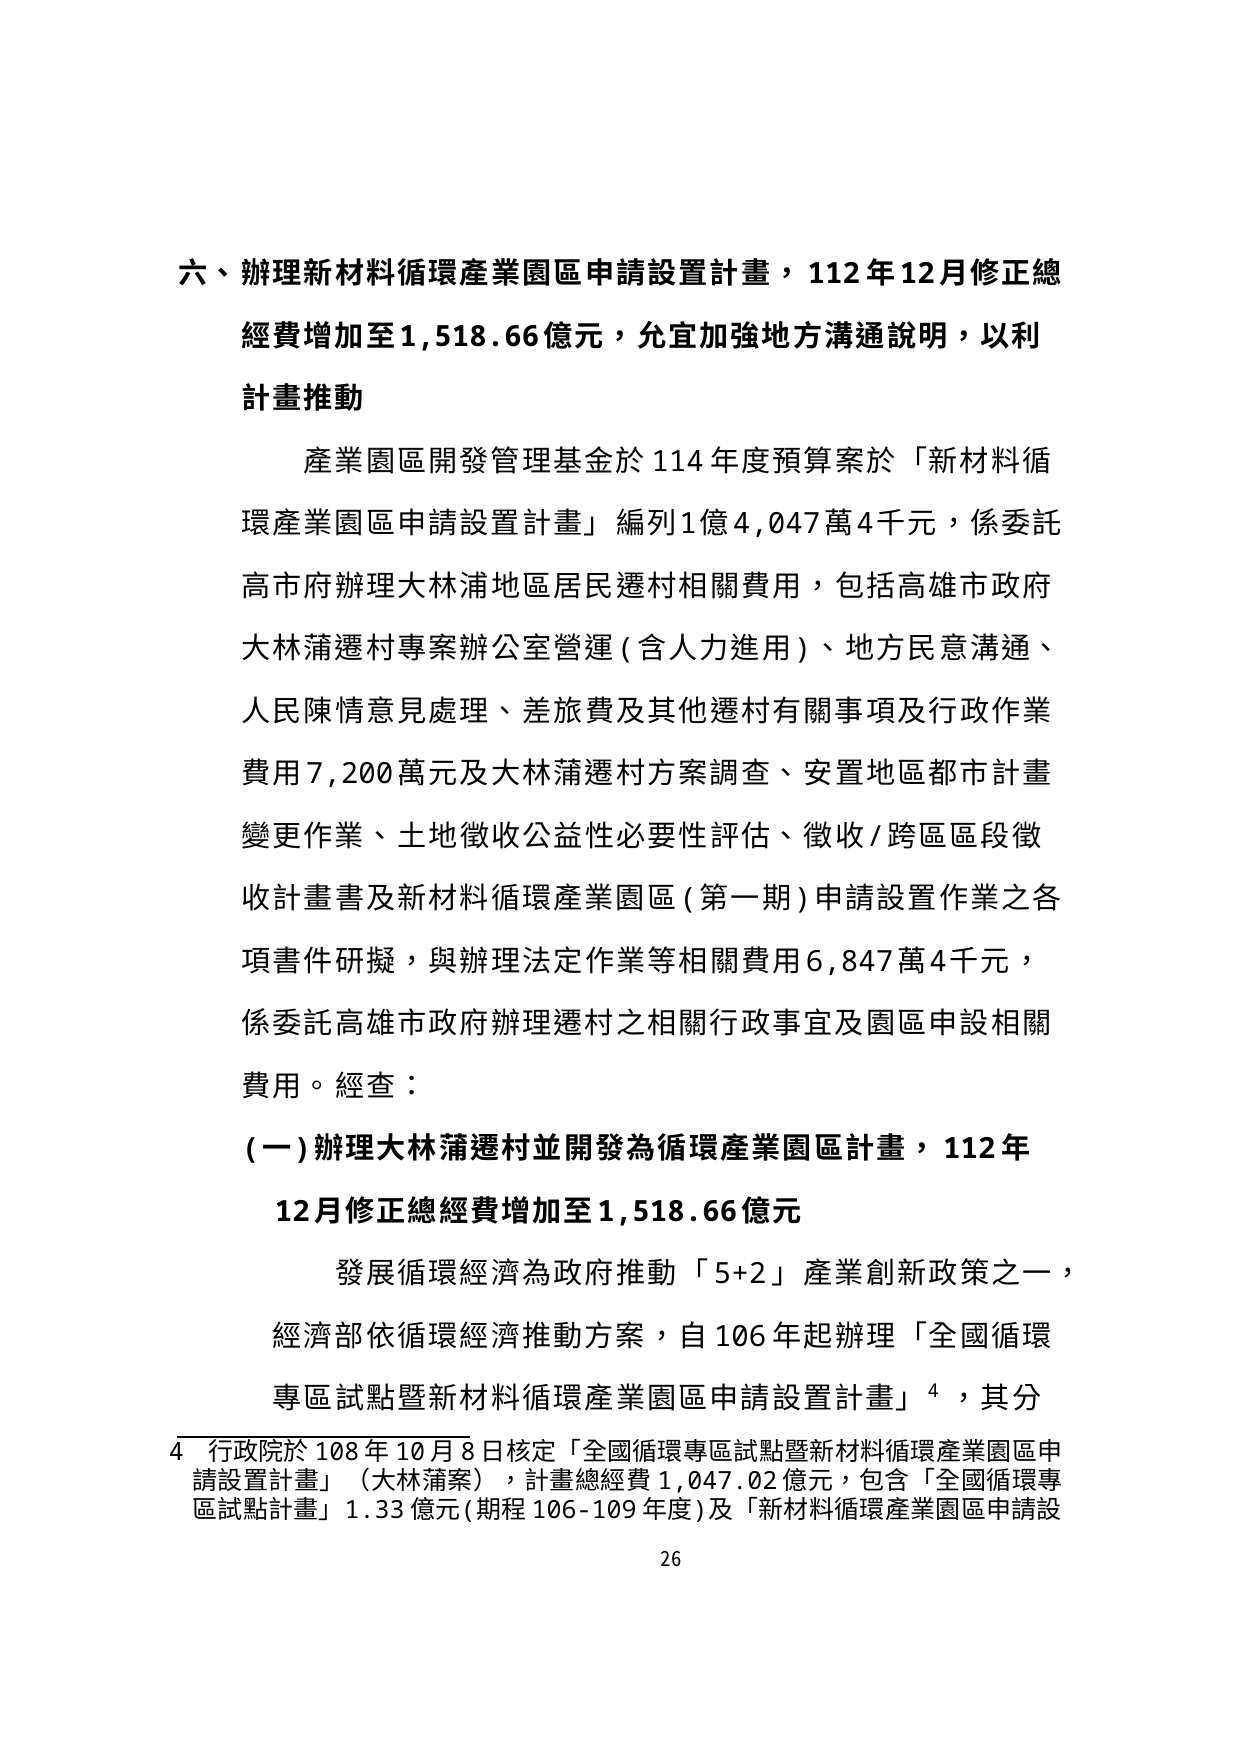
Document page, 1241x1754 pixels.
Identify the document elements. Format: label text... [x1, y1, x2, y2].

text 發展循環經濟為政府推動「5+2」產業創新政策之一，經濟部依循環經濟推動方案，自106年起辦理「全國循環專區試點暨新材料循環產業園區申請設置計畫」，其分項計畫「新材料循環產業園區申請設置計畫」(下稱循環產業園區設置計畫，目前係由產業園區管理局執行)，係設置具循環經濟思維模式發展新材料循環產業園區，以提供產業發展所需空間。循環產業園區設置計畫原經行政院108年10月8日核定總經費1,045.69億元，後經行政院於112年12月4日核定修正計畫總經費增加至1,518.66億元，增加472.97億元，其中大林蒲遷村經費由589.81億元，增加至800億元(詳表1)，財源包括公務預算576億元、產業園區基金617.53億元及國(公)有土地作價325.13億元等，規劃期程12年(106至117年)。計畫經費原由經濟部產業發展署(原工業局)公務預算支應，自110年度起改由產業園區基金編列，110年度預算編列317.82億元用以啟動循環產業園區設置計畫中之大林蒲遷村作業，進行遷村配售土地並支付土地取得費用(決算數0.44億元)；111至113年度預算均編列1,228萬5千元委託高市府辦理遷村相關行政事宜；114年賡續編列1億4,047萬4千元委託高市府辦理大林浦地區居民遷村相關費用。 [266, 1229, 1063, 1417]
text 六、辦理新材料循環產業園區申請設置計畫，112年12月修正總經費增加至1,518.66億元，允宜加強地方溝通說明，以利計畫推動 [177, 229, 1063, 417]
text 產業園區開發管理基金於114年度預算案於「新材料循環產業園區申請設置計畫」編列1億4,047萬4千元，係委託高市府辦理大林浦地區居民遷村相關費用，包括高雄市政府大林蒲遷村專案辦公室營運(含人力進用)、地方民意溝通、人民陳情意見處理、差旅費及其他遷村有關事項及行政作業費用7,200萬元及大林蒲遷村方案調查、安置地區都市計畫變更作業、土地徵收公益性必要性評估、徵收/跨區區段徵收計畫書及新材料循環產業園區(第一期)申請設置作業之各項書件研擬，與辦理法定作業等相關費用6,847萬4千元，係委託高雄市政府辦理遷村之相關行政事宜及園區申設相關費用。經查： [236, 417, 1063, 1104]
text (一)辦理大林蒲遷村並開發為循環產業園區計畫，112年12月修正總經費增加至1,518.66億元 [236, 1104, 1063, 1229]
text 行政院於108年10月8日核定「全國循環專區試點暨新材料循環產業園區申請設置計畫」（大林蒲案），計畫總經費1,047.02億元，包含「全國循環專區試點計畫」1.33億元(期程106-109年度)及「新材料循環產業園區申請設 [169, 1437, 1063, 1525]
